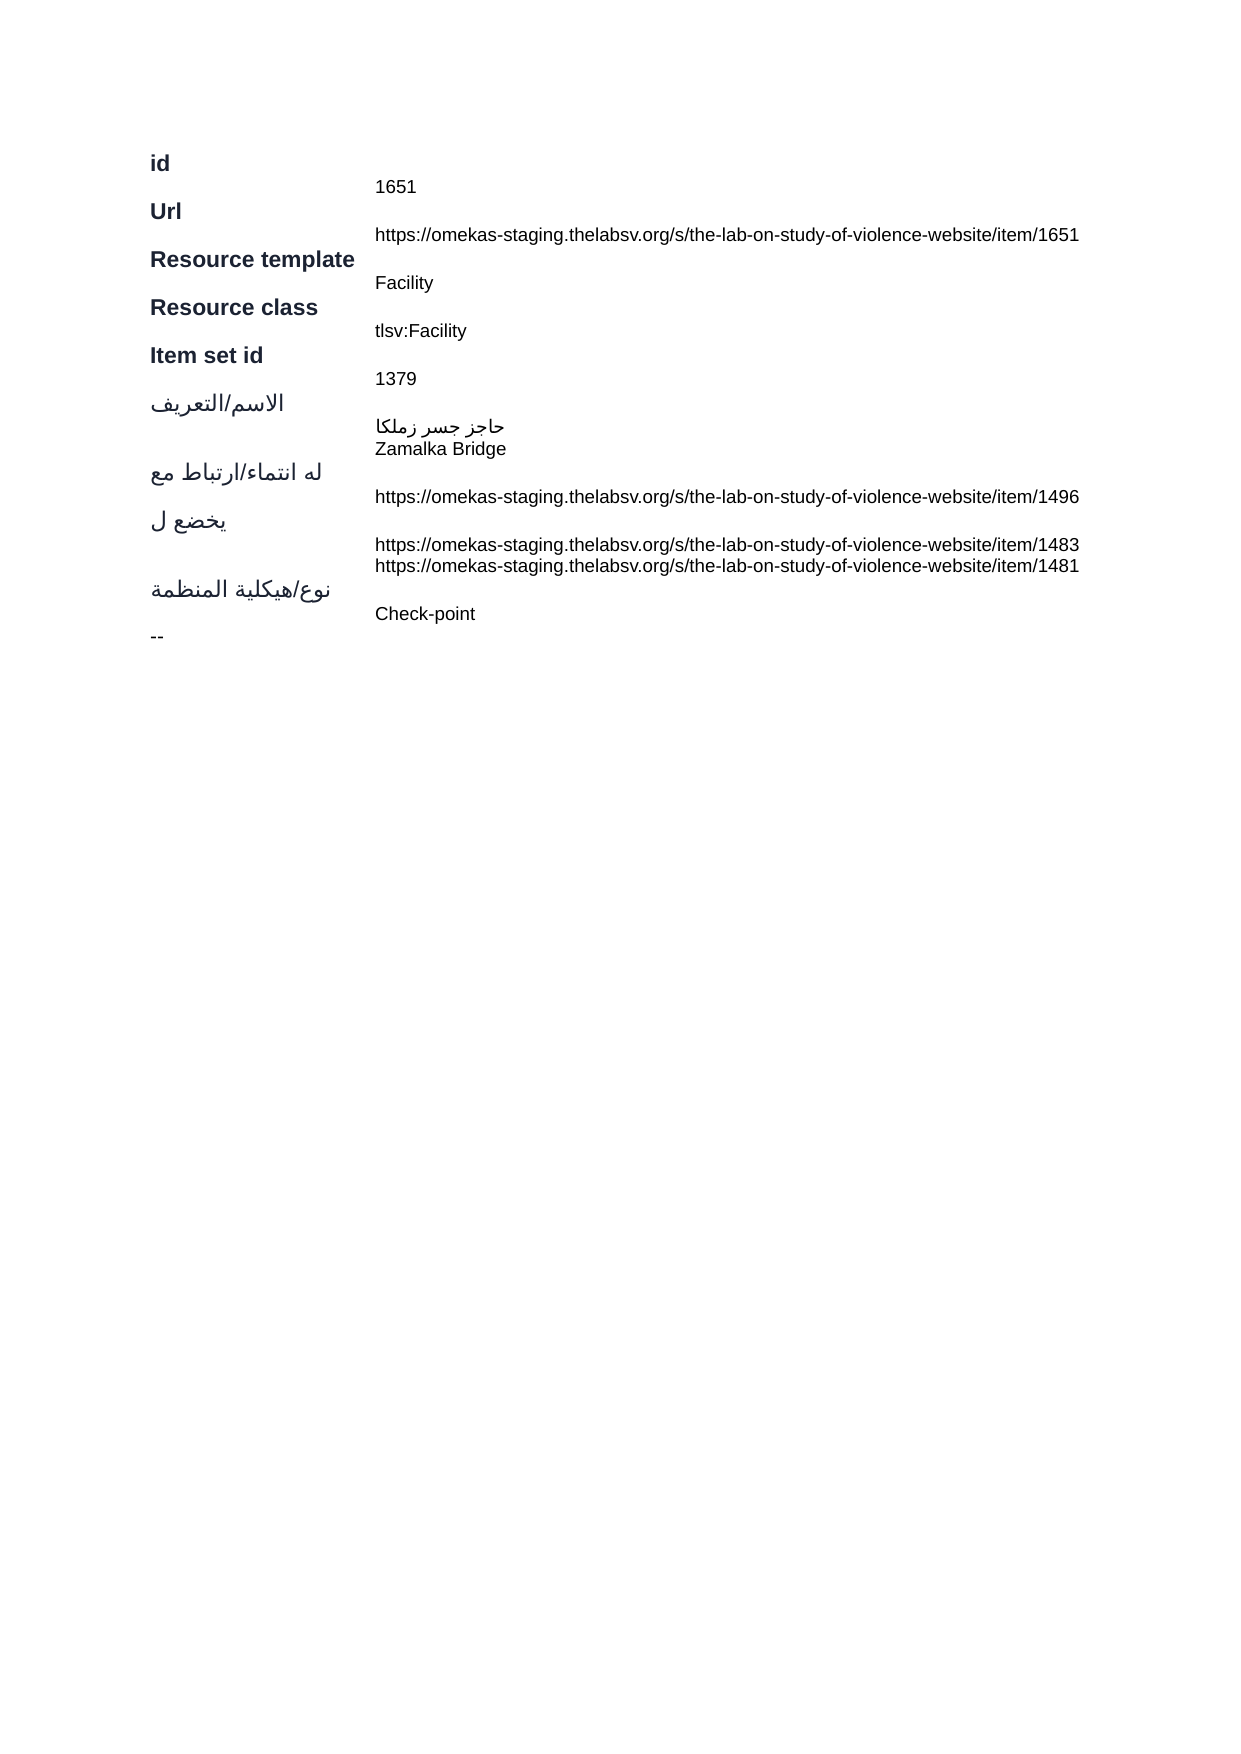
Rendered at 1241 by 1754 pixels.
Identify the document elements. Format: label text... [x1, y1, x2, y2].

text id [150, 150, 1090, 176]
text 1379 [375, 368, 1090, 389]
text يخضع ل [150, 507, 1090, 533]
text 1651 [375, 176, 1090, 198]
text Check-point [375, 603, 1090, 624]
text -- [150, 624, 1090, 648]
text Resource class [150, 294, 1090, 320]
text Zamalka Bridge [375, 437, 1090, 459]
text https://omekas-staging.thelabsv.org/s/the-lab-on-study-of-violence-website/item/1483 [375, 533, 1090, 555]
text https://omekas-staging.thelabsv.org/s/the-lab-on-study-of-violence-website/item/1651 [375, 224, 1090, 246]
text tlsv:Facility [375, 320, 1090, 342]
text Item set id [150, 342, 1090, 368]
text نوع/هيكلية المنظمة [150, 576, 1090, 603]
text Facility [375, 272, 1090, 294]
text https://omekas-staging.thelabsv.org/s/the-lab-on-study-of-violence-website/item/1481 [375, 555, 1090, 576]
text الاسم/التعريف [150, 389, 1090, 416]
text حاجز جسر زملكا [375, 416, 1090, 437]
text Resource template [150, 246, 1090, 272]
text https://omekas-staging.thelabsv.org/s/the-lab-on-study-of-violence-website/item/1496 [375, 485, 1090, 507]
text Url [150, 198, 1090, 224]
text له انتماء/ارتباط مع [150, 459, 1090, 485]
